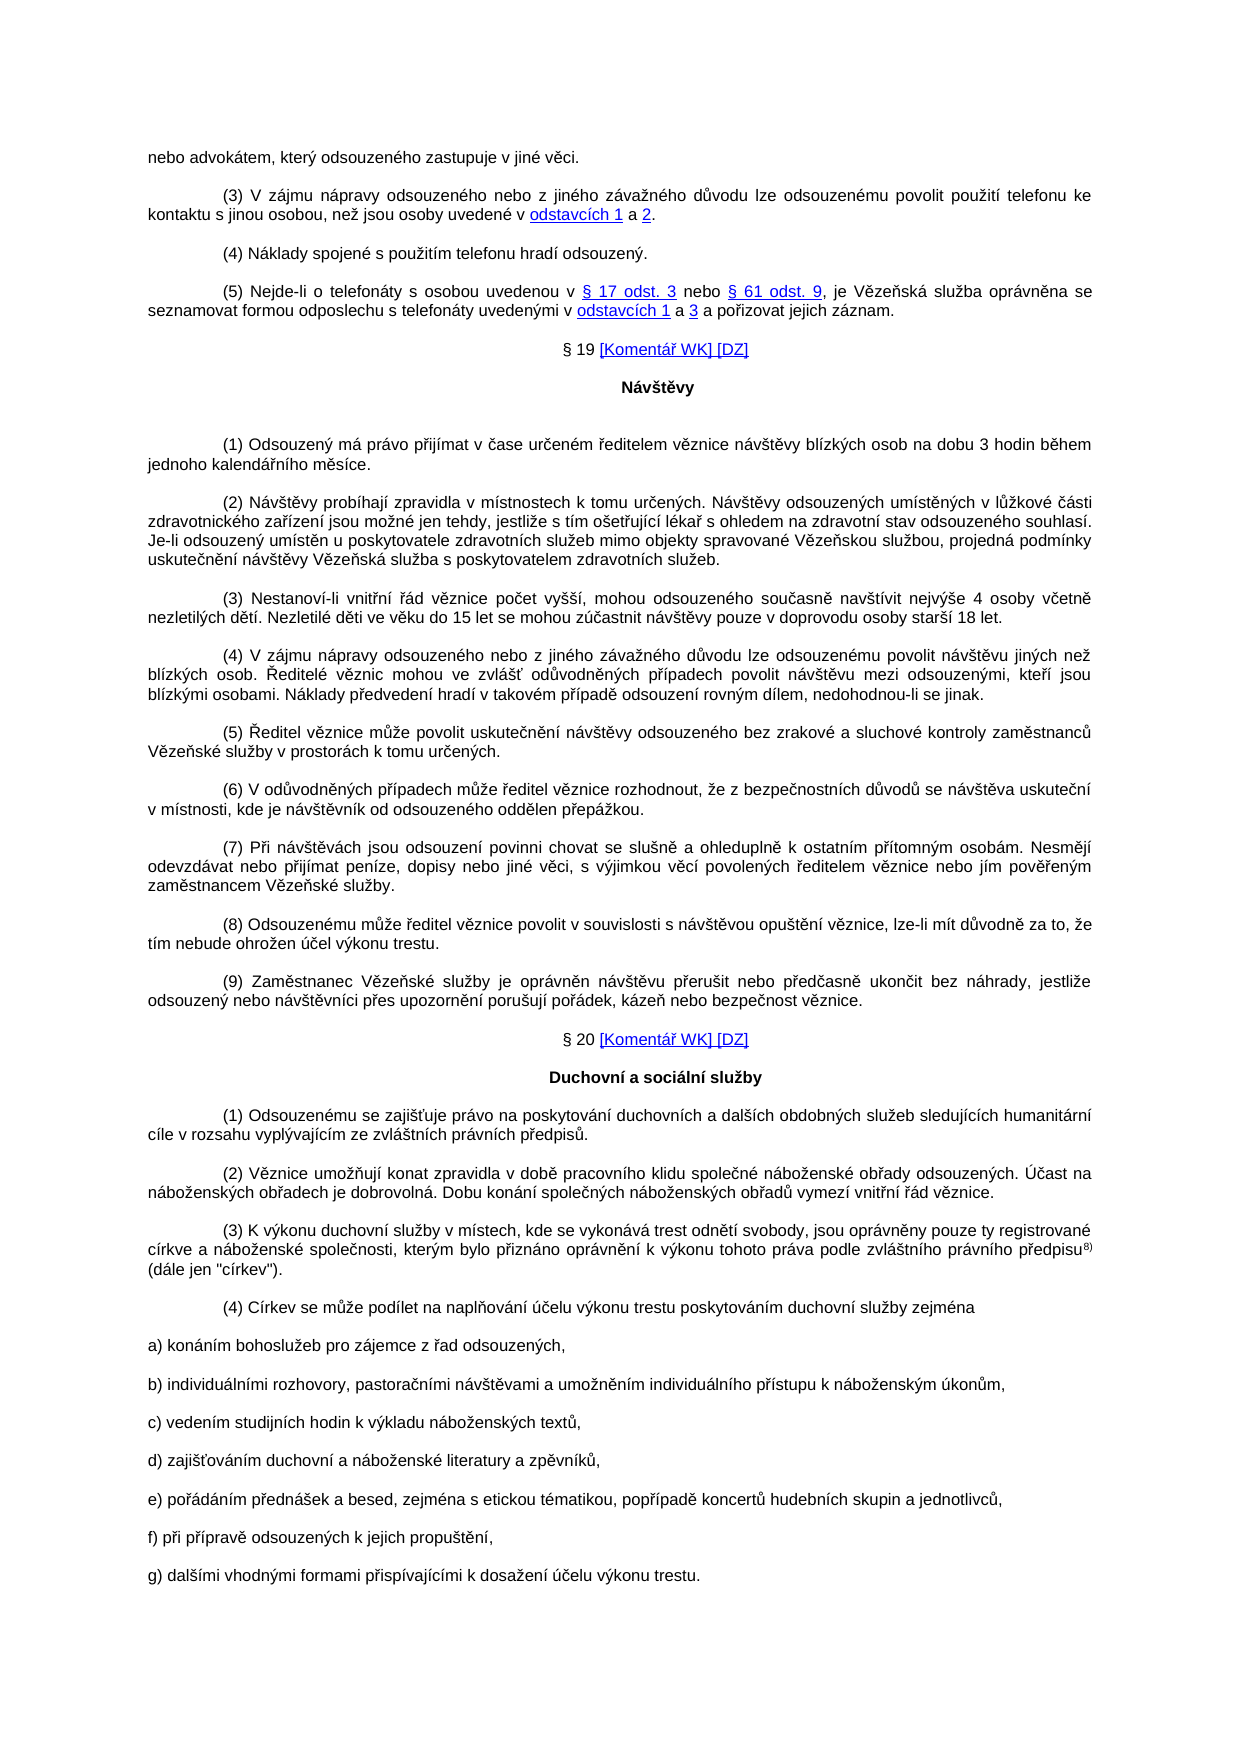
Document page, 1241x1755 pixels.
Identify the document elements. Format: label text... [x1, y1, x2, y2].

text (9) Zaměstnanec Vězeňské služby je oprávněn návštěvu přerušit nebo předčasně ukončit bez náhrady, jestliže odsouzený nebo návštěvníci přes upozornění porušují pořádek, kázeň nebo bezpečnost věznice. [148, 972, 1093, 1010]
text Návštěvy [148, 378, 1093, 397]
text (8) Odsouzenému může ředitel věznice povolit v souvislosti s návštěvou opuštění věznice, lze-li mít důvodně za to, že tím nebude ohrožen účel výkonu trestu. [148, 914, 1093, 953]
text e) pořádáním přednášek a besed, zejména s etickou tématikou, popřípadě koncertů hudebních skupin a jednotlivců, [148, 1489, 1093, 1508]
text (3) K výkonu duchovní služby v místech, kde se vykonává trest odnětí svobody, jsou oprávněny pouze ty registrované církve a náboženské společnosti, kterým bylo přiznáno oprávnění k výkonu tohoto práva podle zvláštního právního předpisu8) (dále jen "církev"). [148, 1221, 1093, 1278]
text nebo advokátem, který odsouzeného zastupuje v jiné věci. [148, 148, 1093, 167]
text b) individuálními rozhovory, pastoračními návštěvami a umožněním individuálního přístupu k náboženským úkonům, [148, 1374, 1093, 1393]
text (7) Při návštěvách jsou odsouzení povinni chovat se slušně a ohleduplně k ostatním přítomným osobám. Nesmějí odevzdávat nebo přijímat peníze, dopisy nebo jiné věci, s výjimkou věcí povolených ředitelem věznice nebo jím pověřeným zaměstnancem Vězeňské služby. [148, 838, 1093, 895]
text (4) V zájmu nápravy odsouzeného nebo z jiného závažného důvodu lze odsouzenému povolit návštěvu jiných než blízkých osob. Ředitelé věznic mohou ve zvlášť odůvodněných případech povolit návštěvu mezi odsouzenými, kteří jsou blízkými osobami. Náklady předvedení hradí v takovém případě odsouzení rovným dílem, nedohodnou-li se jinak. [148, 646, 1093, 703]
text (5) Ředitel věznice může povolit uskutečnění návštěvy odsouzeného bez zrakové a sluchové kontroly zaměstnanců Vězeňské služby v prostorách k tomu určených. [148, 723, 1093, 761]
text f) při přípravě odsouzených k jejich propuštění, [148, 1528, 1093, 1547]
text (4) Náklady spojené s použitím telefonu hradí odsouzený. [148, 243, 1093, 263]
text (2) Věznice umožňují konat zpravidla v době pracovního klidu společné náboženské obřady odsouzených. Účast na náboženských obřadech je dobrovolná. Dobu konání společných náboženských obřadů vymezí vnitřní řád věznice. [148, 1163, 1093, 1202]
text § 20 [Komentář WK] [DZ] [148, 1029, 1093, 1048]
text (1) Odsouzený má právo přijímat v čase určeném ředitelem věznice návštěvy blízkých osob na dobu 3 hodin během jednoho kalendářního měsíce. [148, 435, 1093, 473]
text d) zajišťováním duchovní a náboženské literatury a zpěvníků, [148, 1451, 1093, 1470]
text § 19 [Komentář WK] [DZ] [148, 339, 1093, 358]
text Duchovní a sociální služby [148, 1068, 1093, 1087]
text (3) V zájmu nápravy odsouzeného nebo z jiného závažného důvodu lze odsouzenému povolit použití telefonu ke kontaktu s jinou osobou, než jsou osoby uvedené v odstavcích 1 a 2. [148, 186, 1093, 224]
text a) konáním bohoslužeb pro zájemce z řad odsouzených, [148, 1336, 1093, 1355]
text (5) Nejde-li o telefonáty s osobou uvedenou v § 17 odst. 3 nebo § 61 odst. 9, je Vězeňská služba oprávněna se seznamovat formou odposlechu s telefonáty uvedenými v odstavcích 1 a 3 a pořizovat jejich záznam. [148, 282, 1093, 320]
text (4) Církev se může podílet na naplňování účelu výkonu trestu poskytováním duchovní služby zejména [148, 1298, 1093, 1317]
text g) dalšími vhodnými formami přispívajícími k dosažení účelu výkonu trestu. [148, 1566, 1093, 1585]
text (2) Návštěvy probíhají zpravidla v místnostech k tomu určených. Návštěvy odsouzených umístěných v lůžkové části zdravotnického zařízení jsou možné jen tehdy, jestliže s tím ošetřující lékař s ohledem na zdravotní stav odsouzeného souhlasí. Je-li odsouzený umístěn u poskytovatele zdravotních služeb mimo objekty spravované Vězeňskou službou, projedná podmínky uskutečnění návštěvy Vězeňská služba s poskytovatelem zdravotních služeb. [148, 493, 1093, 569]
text (6) V odůvodněných případech může ředitel věznice rozhodnout, že z bezpečnostních důvodů se návštěva uskuteční v místnosti, kde je návštěvník od odsouzeného oddělen přepážkou. [148, 780, 1093, 818]
text c) vedením studijních hodin k výkladu náboženských textů, [148, 1413, 1093, 1432]
text (1) Odsouzenému se zajišťuje právo na poskytování duchovních a dalších obdobných služeb sledujících humanitární cíle v rozsahu vyplývajícím ze zvláštních právních předpisů. [148, 1106, 1093, 1144]
text (3) Nestanoví-li vnitřní řád věznice počet vyšší, mohou odsouzeného současně navštívit nejvýše 4 osoby včetně nezletilých dětí. Nezletilé děti ve věku do 15 let se mohou zúčastnit návštěvy pouze v doprovodu osoby starší 18 let. [148, 588, 1093, 627]
